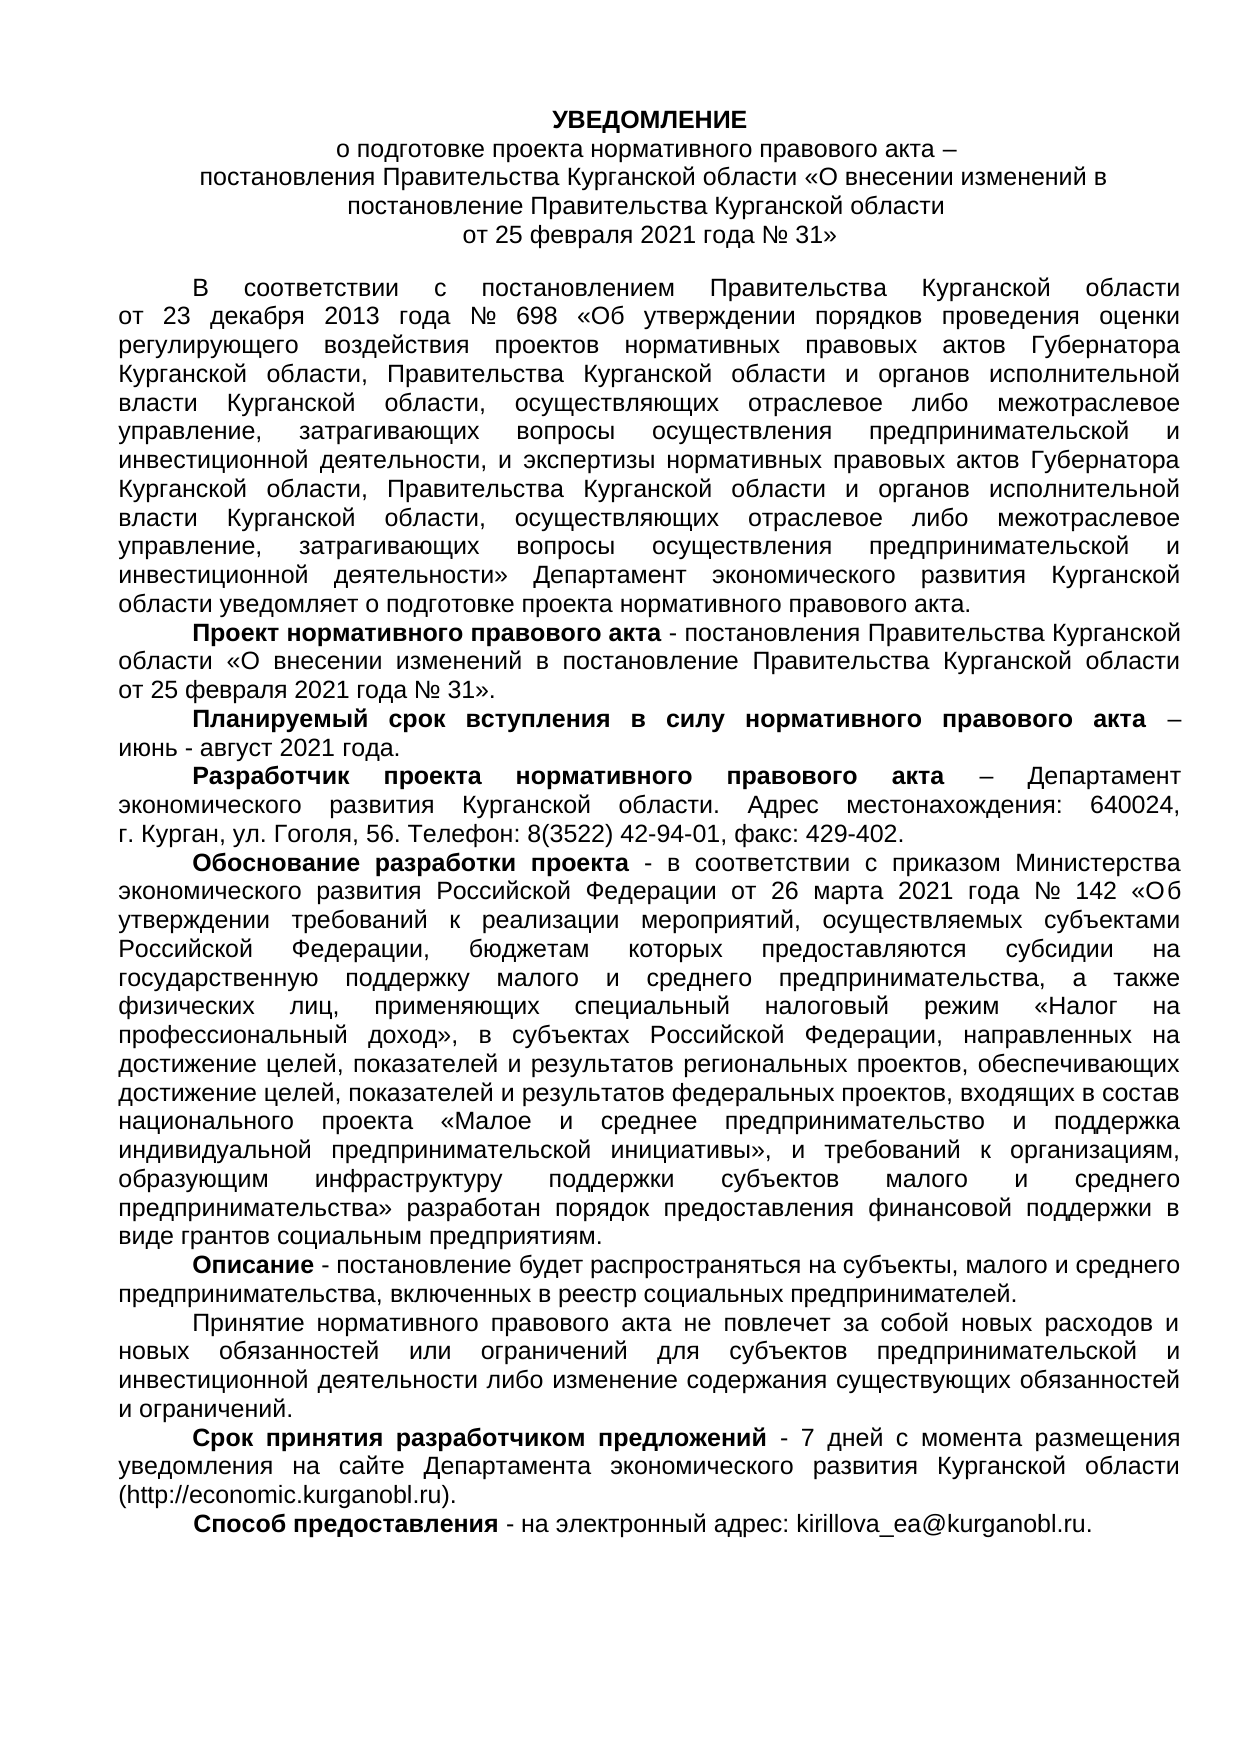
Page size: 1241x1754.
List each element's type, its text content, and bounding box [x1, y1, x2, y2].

text Планируемый срок вступления в силу нормативного правового акта – июнь - август 2021 года. [118, 704, 1181, 761]
text от 25 февраля 2021 года № 31» [118, 220, 1181, 248]
text Описание - постановление будет распространяться на субъекты, малого и среднего предпринимательства, включенных в реестр социальных предпринимателей. [118, 1250, 1181, 1307]
text УВЕДОМЛЕНИЕ [118, 105, 1181, 133]
text о подготовке проекта нормативного правового акта – [118, 133, 1181, 162]
text Срок принятия разработчиком предложений - 7 дней с момента размещения уведомления на сайте Департамента экономического развития Курганской области (http://economic.kurganobl.ru). [118, 1422, 1181, 1509]
text Проект нормативного правового акта - постановления Правительства Курганской области «О внесении изменений в постановление Правительства Курганской области от 25 февраля 2021 года № 31». [118, 617, 1181, 704]
text Принятие нормативного правового акта не повлечет за собой новых расходов и новых обязанностей или ограничений для субъектов предпринимательской и инвестиционной деятельности либо изменение содержания существующих обязанностей и ограничений. [118, 1307, 1181, 1422]
text постановления Правительства Курганской области «О внесении изменений в постановление Правительства Курганской области [118, 162, 1181, 220]
text Способ предоставления - на электронный адрес: kirillova_ea@kurganobl.ru. [118, 1509, 1181, 1537]
text Обоснование разработки проекта - в соответствии с приказом Министерства экономического развития Российской Федерации от 26 марта 2021 года № 142 «Об утверждении требований к реализации мероприятий, осуществляемых субъектами Российской Федерации, бюджетам которых предоставляются субсидии на государственную поддержку малого и среднего предпринимательства, а также физических лиц, применяющих специальный налоговый режим «Налог на профессиональный доход», в субъектах Российской Федерации, направленных на достижение целей, показателей и результатов региональных проектов, обеспечивающих достижение целей, показателей и результатов федеральных проектов, входящих в состав национального проекта «Малое и среднее предпринимательство и поддержка индивидуальной предпринимательской инициативы», и требований к организациям, образующим инфраструктуру поддержки субъектов малого и среднего предпринимательства» разработан порядок предоставления финансовой поддержки в виде грантов социальным предприятиям. [118, 847, 1181, 1250]
text В соответствии с постановлением Правительства Курганской области от 23 декабря 2013 года № 698 «Об утверждении порядков проведения оценки регулирующего воздействия проектов нормативных правовых актов Губернатора Курганской области, Правительства Курганской области и органов исполнительной власти Курганской области, осуществляющих отраслевое либо межотраслевое управление, затрагивающих вопросы осуществления предпринимательской и инвестиционной деятельности, и экспертизы нормативных правовых актов Губернатора Курганской области, Правительства Курганской области и органов исполнительной власти Курганской области, осуществляющих отраслевое либо межотраслевое управление, затрагивающих вопросы осуществления предпринимательской и инвестиционной деятельности» Департамент экономического развития Курганской области уведомляет о подготовке проекта нормативного правового акта. [118, 272, 1181, 617]
text Разработчик проекта нормативного правового акта – Департамент экономического развития Курганской области. Адрес местонахождения: 640024, г. Курган, ул. Гоголя, 56. Телефон: 8(3522) 42-94-01, факс: 429-402. [118, 761, 1181, 847]
